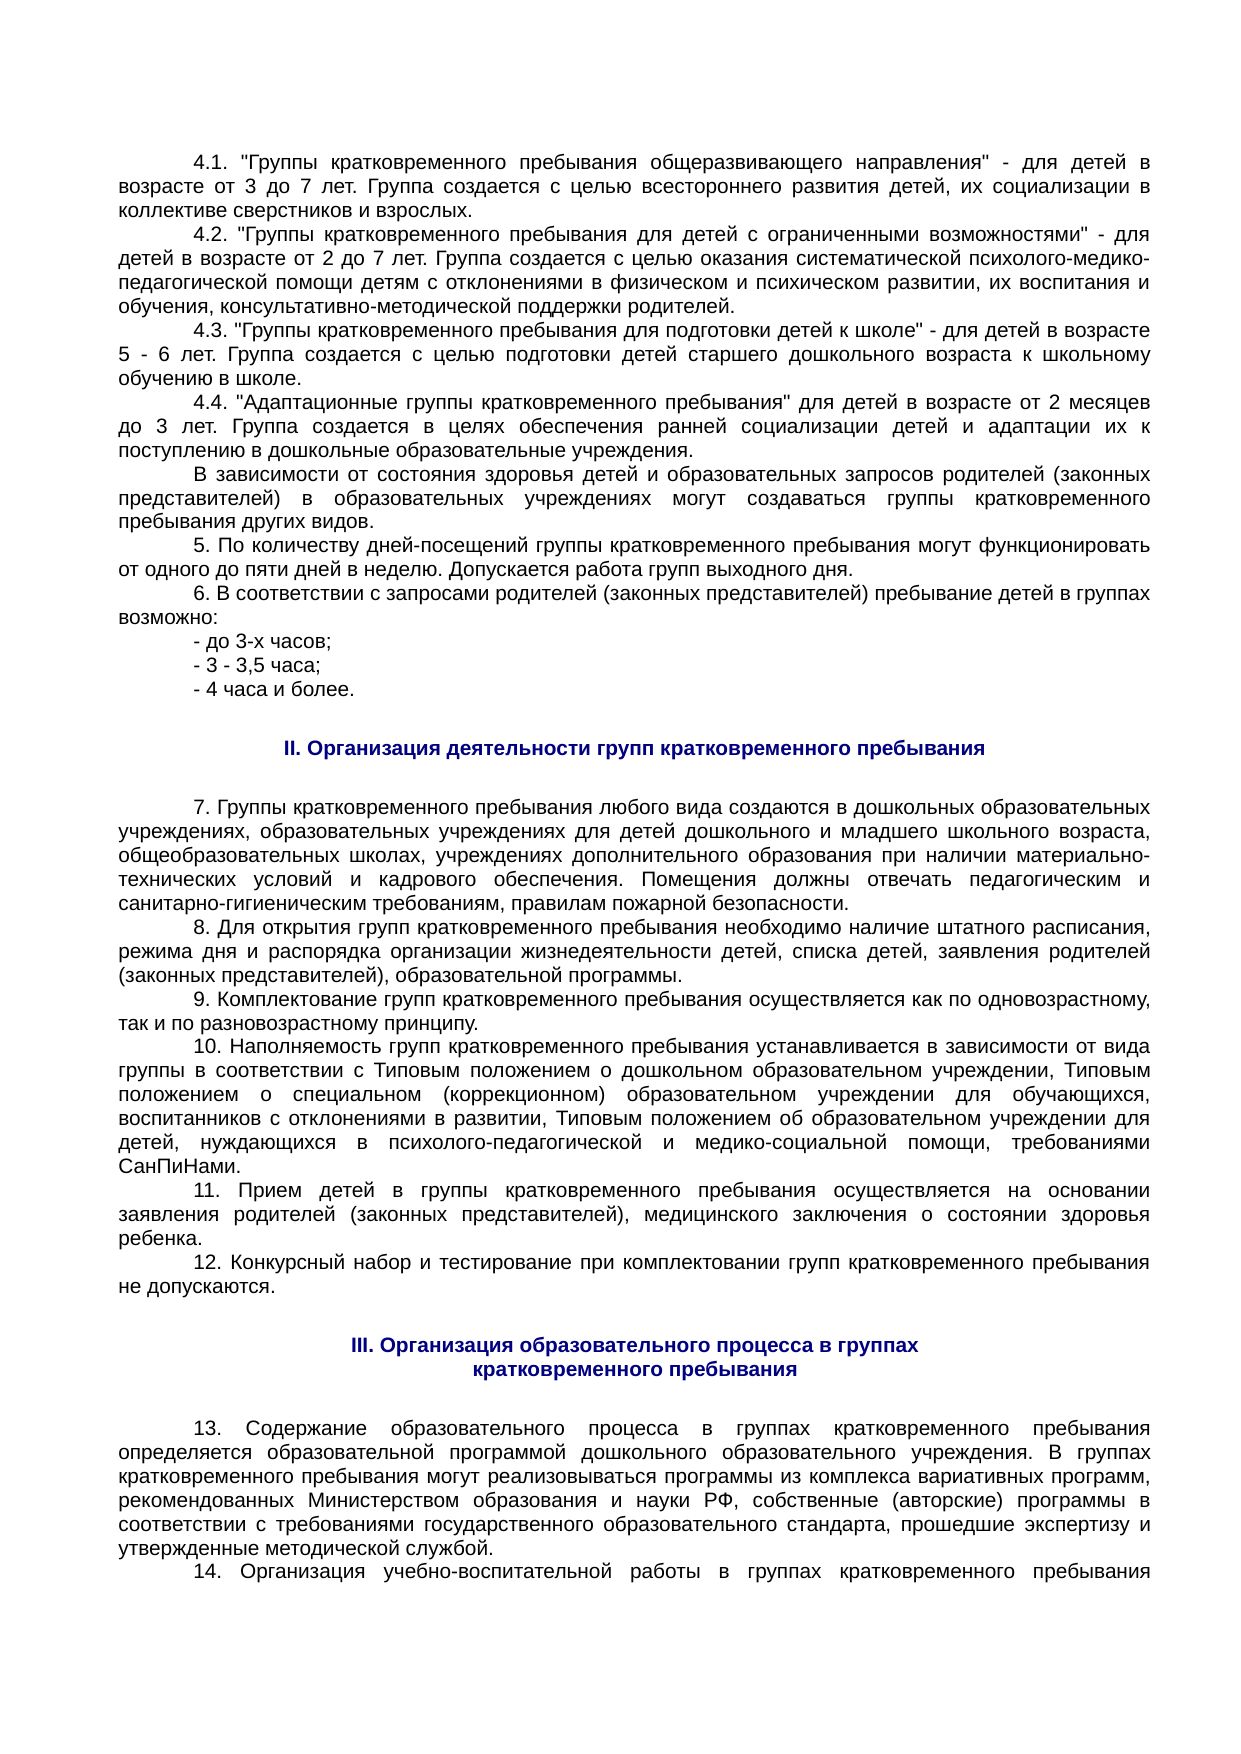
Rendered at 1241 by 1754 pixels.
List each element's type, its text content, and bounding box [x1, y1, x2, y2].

text 4.1. "Группы кратковременного пребывания общеразвивающего направления" - для детей в возрасте от 3 до 7 лет. Группа создается с целью всестороннего развития детей, их социализации в коллективе сверстников и взрослых. [118, 150, 1152, 222]
text - до 3-х часов; [118, 629, 1152, 653]
text 12. Конкурсный набор и тестирование при комплектовании групп кратковременного пребывания не допускаются. [118, 1250, 1152, 1298]
text 9. Комплектование групп кратковременного пребывания осуществляется как по одновозрастному, так и по разновозрастному принципу. [118, 986, 1152, 1034]
text - 3 - 3,5 часа; [118, 653, 1152, 677]
subtitle III. Организация образовательного процесса в группах кратковременного пребывания [118, 1333, 1152, 1381]
text 11. Прием детей в группы кратковременного пребывания осуществляется на основании заявления родителей (законных представителей), медицинского заключения о состоянии здоровья ребенка. [118, 1178, 1152, 1250]
text 4.4. "Адаптационные группы кратковременного пребывания" для детей в возрасте от 2 месяцев до 3 лет. Группа создается в целях обеспечения ранней социализации детей и адаптации их к поступлению в дошкольные образовательные учреждения. [118, 389, 1152, 461]
text 6. В соответствии с запросами родителей (законных представителей) пребывание детей в группах возможно: [118, 581, 1152, 629]
text 5. По количеству дней-посещений группы кратковременного пребывания могут функционировать от одного до пяти дней в неделю. Допускается работа групп выходного дня. [118, 533, 1152, 581]
text 14. Организация учебно-воспитательной работы в группах кратковременного пребывания [118, 1559, 1152, 1583]
text 8. Для открытия групп кратковременного пребывания необходимо наличие штатного расписания, режима дня и распорядка организации жизнедеятельности детей, списка детей, заявления родителей (законных представителей), образовательной программы. [118, 914, 1152, 986]
text 7. Группы кратковременного пребывания любого вида создаются в дошкольных образовательных учреждениях, образовательных учреждениях для детей дошкольного и младшего школьного возраста, общеобразовательных школах, учреждениях дополнительного образования при наличии материально-технических условий и кадрового обеспечения. Помещения должны отвечать педагогическим и санитарно-гигиеническим требованиям, правилам пожарной безопасности. [118, 795, 1152, 914]
text В зависимости от состояния здоровья детей и образовательных запросов родителей (законных представителей) в образовательных учреждениях могут создаваться группы кратковременного пребывания других видов. [118, 461, 1152, 533]
text 13. Содержание образовательного процесса в группах кратковременного пребывания определяется образовательной программой дошкольного образовательного учреждения. В группах кратковременного пребывания могут реализовываться программы из комплекса вариативных программ, рекомендованных Министерством образования и науки РФ, собственные (авторские) программы в соответствии с требованиями государственного образовательного стандарта, прошедшие экспертизу и утвержденные методической службой. [118, 1416, 1152, 1559]
text 10. Наполняемость групп кратковременного пребывания устанавливается в зависимости от вида группы в соответствии с Типовым положением о дошкольном образовательном учреждении, Типовым положением о специальном (коррекционном) образовательном учреждении для обучающихся, воспитанников с отклонениями в развитии, Типовым положением об образовательном учреждении для детей, нуждающихся в психолого-педагогической и медико-социальной помощи, требованиями СанПиНами. [118, 1034, 1152, 1178]
text - 4 часа и более. [118, 677, 1152, 701]
text 4.2. "Группы кратковременного пребывания для детей с ограниченными возможностями" - для детей в возрасте от 2 до 7 лет. Группа создается с целью оказания систематической психолого-медико-педагогической помощи детям с отклонениями в физическом и психическом развитии, их воспитания и обучения, консультативно-методической поддержки родителей. [118, 222, 1152, 318]
text 4.3. "Группы кратковременного пребывания для подготовки детей к школе" - для детей в возрасте 5 - 6 лет. Группа создается с целью подготовки детей старшего дошкольного возраста к школьному обучению в школе. [118, 318, 1152, 389]
subtitle II. Организация деятельности групп кратковременного пребывания [118, 736, 1152, 760]
